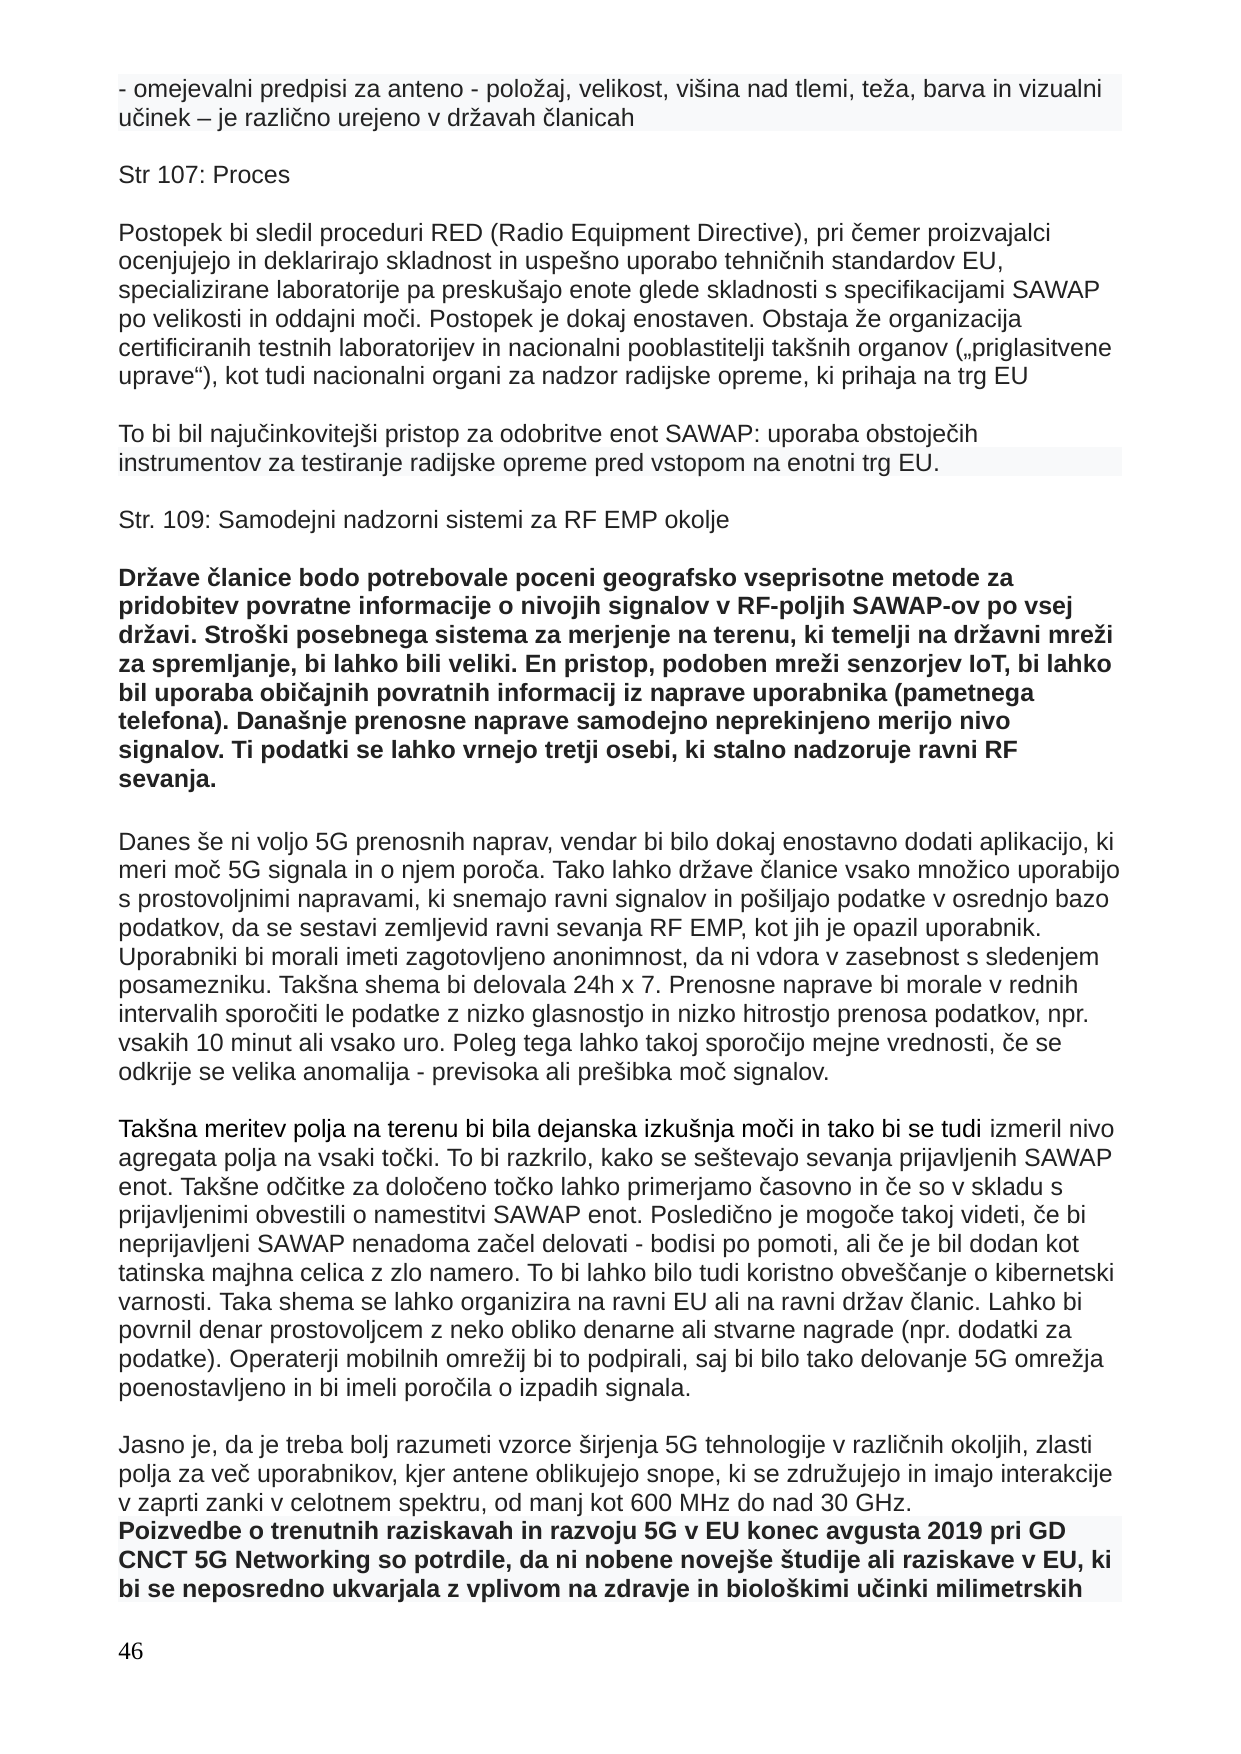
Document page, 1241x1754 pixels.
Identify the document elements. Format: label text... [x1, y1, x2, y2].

text Poizvedbe o trenutnih raziskavah in razvoju 5G v EU konec avgusta 2019 pri GD CNCT 5G Networking so potrdile, da ni nobene novejše študije ali raziskave v EU, ki bi se neposredno ukvarjala z vplivom na zdravje in biološkimi učinki milimetrskih [118, 1516, 1122, 1602]
text Danes še ni voljo 5G prenosnih naprav, vendar bi bilo dokaj enostavno dodati aplikacijo, ki meri moč 5G signala in o njem poroča. Tako lahko države članice vsako množico uporabijo s prostovoljnimi napravami, ki snemajo ravni signalov in pošiljajo podatke v osrednjo bazo podatkov, da se sestavi zemljevid ravni sevanja RF EMP, kot jih je opazil uporabnik. Uporabniki bi morali imeti zagotovljeno anonimnost, da ni vdora v zasebnost s sledenjem posamezniku. Takšna shema bi delovala 24h x 7. Prenosne naprave bi morale v rednih intervalih sporočiti le podatke z nizko glasnostjo in nizko hitrostjo prenosa podatkov, npr. vsakih 10 minut ali vsako uro. Poleg tega lahko takoj sporočijo mejne vrednosti, če se odkrije se velika anomalija - previsoka ali prešibka moč signalov. [118, 792, 1122, 1085]
text Države članice bodo potrebovale poceni geografsko vseprisotne metode za pridobitev povratne informacije o nivojih signalov v RF-poljih SAWAP-ov po vsej državi. Stroški posebnega sistema za merjenje na terenu, ki temelji na državni mreži za spremljanje, bi lahko bili veliki. En pristop, podoben mreži senzorjev IoT, bi lahko bil uporaba običajnih povratnih informacij iz naprave uporabnika (pametnega telefona). Današnje prenosne naprave samodejno neprekinjeno merijo nivo signalov. Ti podatki se lahko vrnejo tretji osebi, ki stalno nadzoruje ravni RF sevanja. [118, 562, 1122, 792]
text Postopek bi sledil proceduri RED (Radio Equipment Directive), pri čemer proizvajalci ocenjujejo in deklarirajo skladnost in uspešno uporabo tehničnih standardov EU, specializirane laboratorije pa preskušajo enote glede skladnosti s specifikacijami SAWAP po velikosti in oddajni moči. Postopek je dokaj enostaven. Obstaja že organizacija certificiranih testnih laboratorijev in nacionalni pooblastitelji takšnih organov („priglasitvene uprave“), kot tudi nacionalni organi za nadzor radijske opreme, ki prihaja na trg EU [118, 217, 1122, 390]
text Str. 109: Samodejni nadzorni sistemi za RF EMP okolje [118, 505, 1122, 534]
text instrumentov za testiranje radijske opreme pred vstopom na enotni trg EU. [118, 447, 1122, 476]
text Takšna meritev polja na terenu bi bila dejanska izkušnja moči in tako bi se tudi izmeril nivo agregata polja na vsaki točki. To bi razkrilo, kako se seštevajo sevanja prijavljenih SAWAP enot. Takšne odčitke za določeno točko lahko primerjamo časovno in če so v skladu s prijavljenimi obvestili o namestitvi SAWAP enot. Posledično je mogoče takoj videti, če bi neprijavljeni SAWAP nenadoma začel delovati - bodisi po pomoti, ali če je bil dodan kot tatinska majhna celica z zlo namero. To bi lahko bilo tudi koristno obveščanje o kibernetski varnosti. Taka shema se lahko organizira na ravni EU ali na ravni držav članic. Lahko bi povrnil denar prostovoljcem z neko obliko denarne ali stvarne nagrade (npr. dodatki za podatke). Operaterji mobilnih omrežij bi to podpirali, saj bi bilo tako delovanje 5G omrežja poenostavljeno in bi imeli poročila o izpadih signala. [118, 1114, 1122, 1402]
text To bi bil najučinkovitejši pristop za odobritve enot SAWAP: uporaba obstoječih [118, 419, 1122, 447]
text - omejevalni predpisi za anteno - položaj, velikost, višina nad tlemi, teža, barva in vizualni učinek – je različno urejeno v državah članicah [118, 74, 1122, 131]
text Str 107: Proces [118, 160, 1122, 189]
text Jasno je, da je treba bolj razumeti vzorce širjenja 5G tehnologije v različnih okoljih, zlasti polja za več uporabnikov, kjer antene oblikujejo snope, ki se združujejo in imajo interakcije v zaprti zanki v celotnem spektru, od manj kot 600 MHz do nad 30 GHz. [118, 1430, 1122, 1516]
